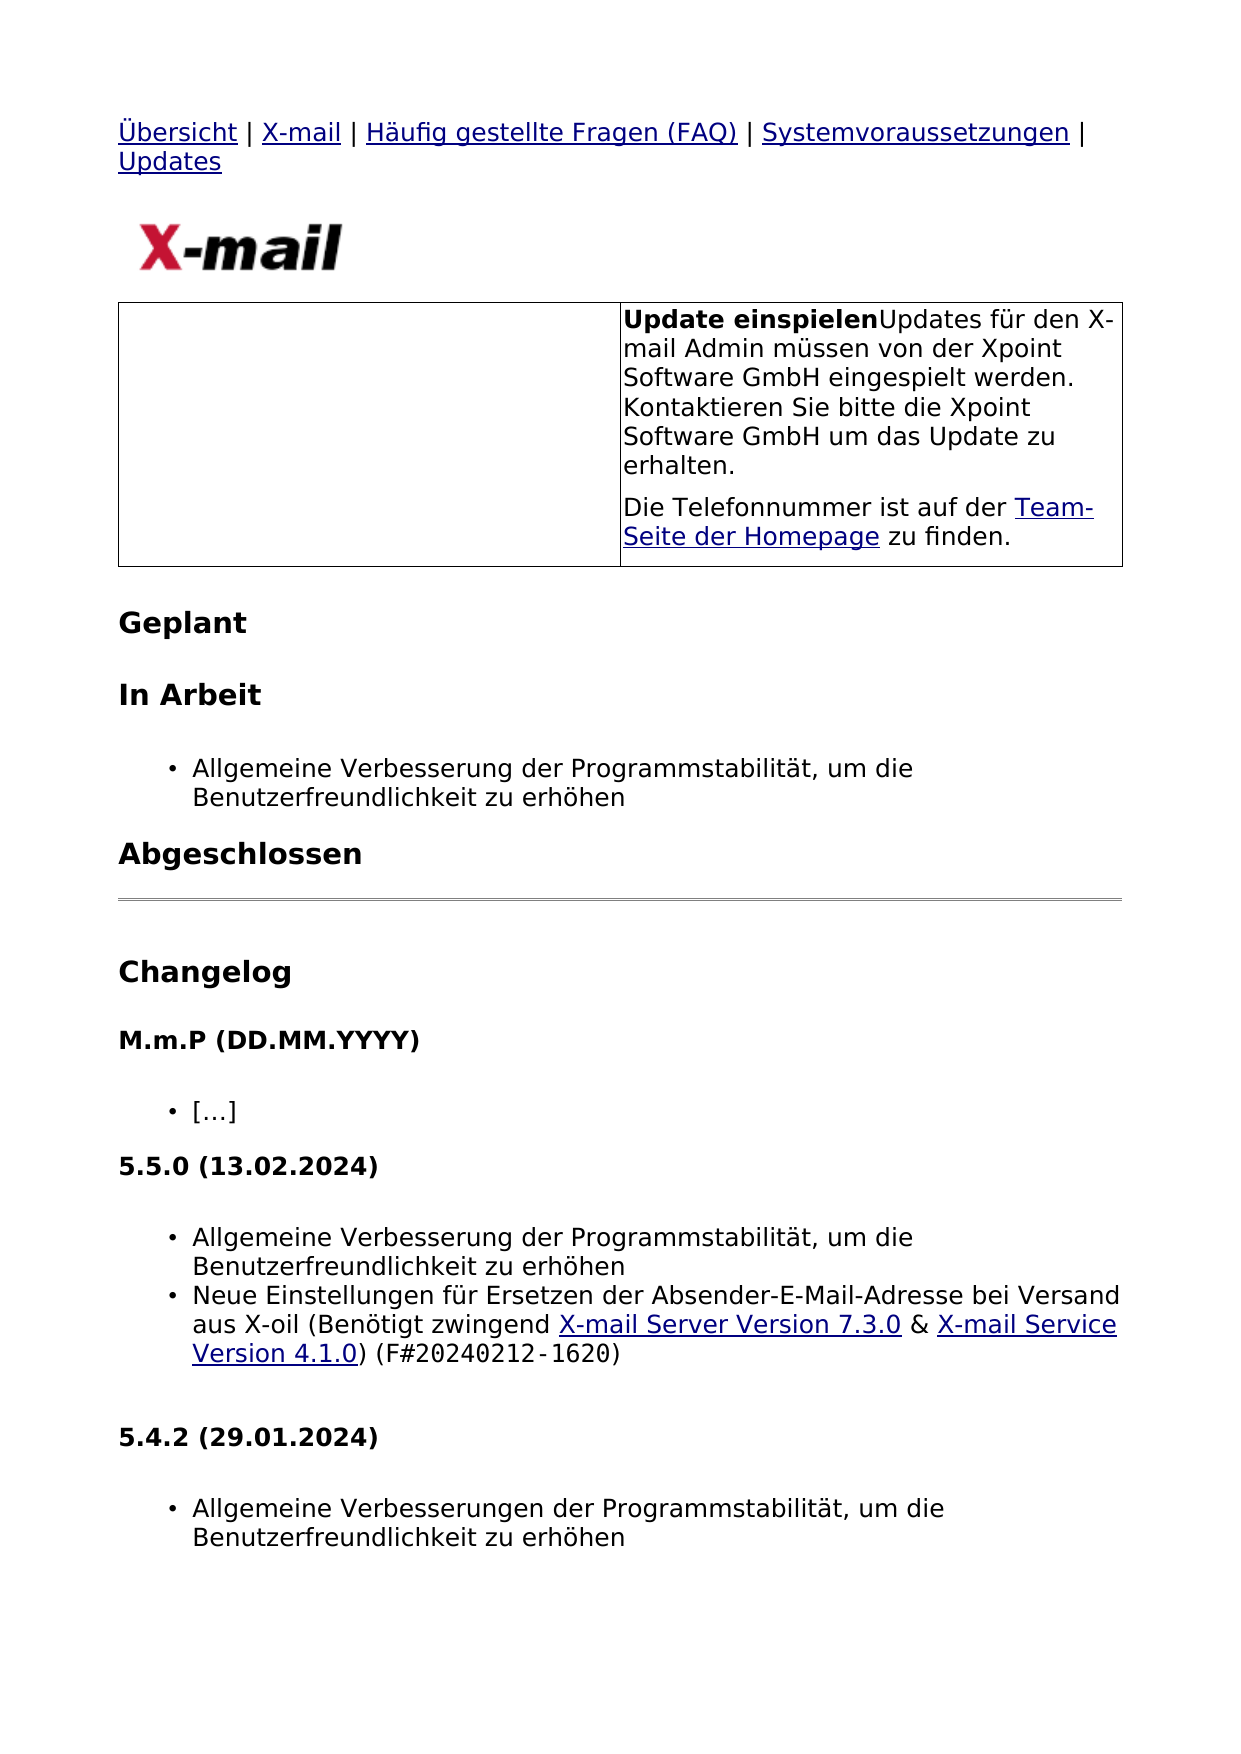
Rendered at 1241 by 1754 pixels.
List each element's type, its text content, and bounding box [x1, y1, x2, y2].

list Allgemeine Verbesserungen der Programmstabilität, um die Benutzerfreundlichkeit zu erhöhen [177, 1494, 1122, 1553]
subtitle M.m.P (DD.MM.YYYY) [118, 1026, 1122, 1056]
list Allgemeine Verbesserung der Programmstabilität, um die Benutzerfreundlichkeit zu erhöhen [177, 1223, 1122, 1281]
text Übersicht | X-mail | Häufig gestellte Fragen (FAQ) | Systemvoraussetzungen | Updates [118, 118, 1122, 176]
subtitle Geplant [118, 606, 1122, 640]
subtitle In Arbeit [118, 678, 1122, 712]
subtitle 5.5.0 (13.02.2024) [118, 1152, 1122, 1181]
subtitle Abgeschlossen [118, 837, 1122, 871]
list Allgemeine Verbesserung der Programmstabilität, um die Benutzerfreundlichkeit zu erhöhen [177, 754, 1122, 812]
list Neue Einstellungen für Ersetzen der Absender-E-Mail-Adresse bei Versand aus X-oil (Benötigt zwingend X-mail Server Version 7.3.0 & X-mail Service Version 4.1.0) (F#20240212-1620) [177, 1281, 1122, 1369]
list […] [177, 1097, 1122, 1127]
table_header [119, 303, 620, 566]
subtitle 5.4.2 (29.01.2024) [118, 1423, 1122, 1452]
subtitle Changelog [118, 955, 1122, 989]
picture [118, 188, 347, 275]
table_header Update einspielenUpdates für den X-mail Admin müssen von der Xpoint Software GmbH eingespielt werden. Kontaktieren Sie bitte die Xpoint Software GmbH um das Update zu erhalten. Die Telefonnummer ist auf der Team-Seite der Homepage zu finden. [621, 303, 1122, 566]
